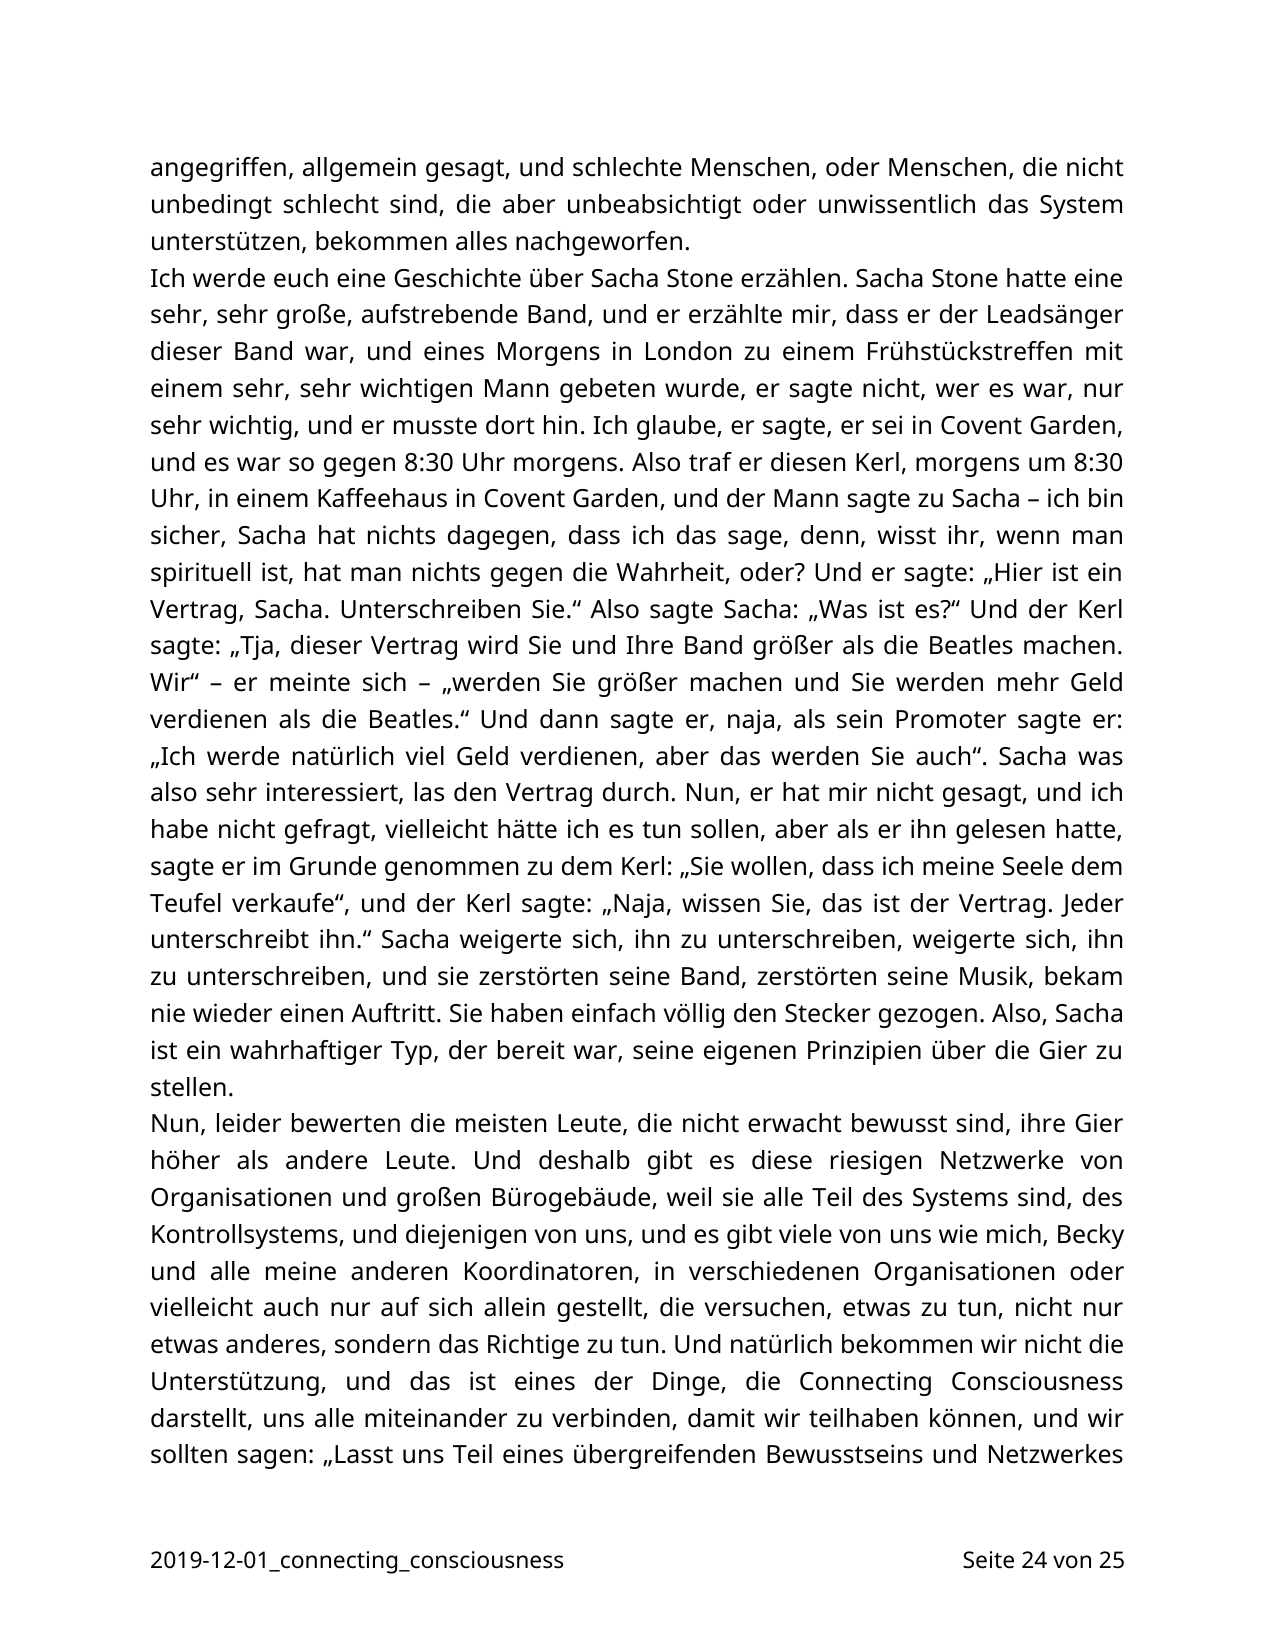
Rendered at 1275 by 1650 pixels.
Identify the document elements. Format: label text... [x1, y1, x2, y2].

text Nun, leider bewerten die meisten Leute, die nicht erwacht bewusst sind, ihre Gier höher als andere Leute. Und deshalb gibt es diese riesigen Netzwerke von Organisationen und großen Bürogebäude, weil sie alle Teil des Systems sind, des Kontrollsystems, und diejenigen von uns, und es gibt viele von uns wie mich, Becky und alle meine anderen Koordinatoren, in verschiedenen Organisationen oder vielleicht auch nur auf sich allein gestellt, die versuchen, etwas zu tun, nicht nur etwas anderes, sondern das Richtige zu tun. Und natürlich bekommen wir nicht die Unterstützung, und das ist eines der Dinge, die Connecting Consciousness darstellt, uns alle miteinander zu verbinden, damit wir teilhaben können, und wir sollten sagen: „Lasst uns Teil eines übergreifenden Bewusstseins und Netzwerkes [150, 1106, 1125, 1471]
text Ich werde euch eine Geschichte über Sacha Stone erzählen. Sacha Stone hatte eine sehr, sehr große, aufstrebende Band, und er erzählte mir, dass er der Leadsänger dieser Band war, und eines Morgens in London zu einem Frühstückstreffen mit einem sehr, sehr wichtigen Mann gebeten wurde, er sagte nicht, wer es war, nur sehr wichtig, und er musste dort hin. Ich glaube, er sagte, er sei in Covent Garden, und es war so gegen 8:30 Uhr morgens. Also traf er diesen Kerl, morgens um 8:30 Uhr, in einem Kaffeehaus in Covent Garden, und der Mann sagte zu Sacha – ich bin sicher, Sacha hat nichts dagegen, dass ich das sage, denn, wisst ihr, wenn man spirituell ist, hat man nichts gegen die Wahrheit, oder? Und er sagte: „Hier ist ein Vertrag, Sacha. Unterschreiben Sie.“ Also sagte Sacha: „Was ist es?“ Und der Kerl sagte: „Tja, dieser Vertrag wird Sie und Ihre Band größer als die Beatles machen. Wir“ – er meinte sich – „werden Sie größer machen und Sie werden mehr Geld verdienen als die Beatles.“ Und dann sagte er, naja, als sein Promoter sagte er: „Ich werde natürlich viel Geld verdienen, aber das werden Sie auch“. Sacha was also sehr interessiert, las den Vertrag durch. Nun, er hat mir nicht gesagt, und ich habe nicht gefragt, vielleicht hätte ich es tun sollen, aber als er ihn gelesen hatte, sagte er im Grunde genommen zu dem Kerl: „Sie wollen, dass ich meine Seele dem Teufel verkaufe“, und der Kerl sagte: „Naja, wissen Sie, das ist der Vertrag. Jeder unterschreibt ihn.“ Sacha weigerte sich, ihn zu unterschreiben, weigerte sich, ihn zu unterschreiben, und sie zerstörten seine Band, zerstörten seine Musik, bekam nie wieder einen Auftritt. Sie haben einfach völlig den Stecker gezogen. Also, Sacha ist ein wahrhaftiger Typ, der bereit war, seine eigenen Prinzipien über die Gier zu stellen. [150, 260, 1125, 1103]
text angegriffen, allgemein gesagt, und schlechte Menschen, oder Menschen, die nicht unbedingt schlecht sind, die aber unbeabsichtigt oder unwissentlich das System unterstützen, bekommen alles nachgeworfen. [150, 150, 1125, 258]
